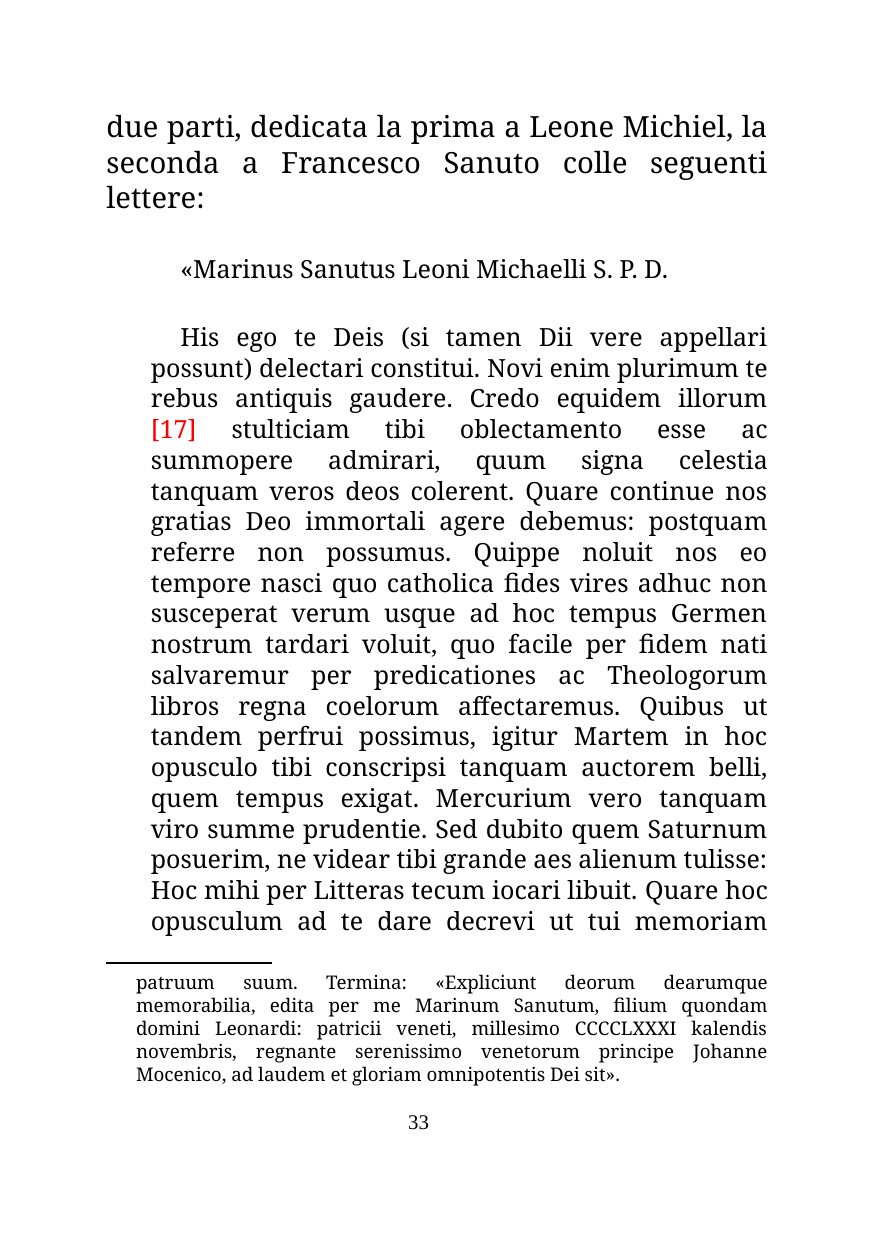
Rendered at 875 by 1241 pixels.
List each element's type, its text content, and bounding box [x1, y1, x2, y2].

text patruum suum. Termina: «Expliciunt deorum dearumque memorabilia, edita per me Marinum Sanutum, filium quondam domini Leonardi: patricii veneti, millesimo CCCCLXXXI kalendis novembris, regnante serenissimo venetorum principe Johanne Mocenico, ad laudem et gloriam omnipotentis Dei sit». [106, 969, 768, 1087]
text due parti, dedicata la prima a Leone Michiel, la seconda a Francesco Sanuto colle seguenti lettere: [106, 106, 768, 217]
text «Marinus Sanutus Leoni Michaelli S. P. D. [151, 251, 768, 286]
text His ego te Deis (si tamen Dii vere appellari possunt) delectari constitui. Novi enim plurimum te rebus antiquis gaudere. Credo equidem illorum [17] stulticiam tibi oblectamento esse ac summopere admirari, quum signa celestia tanquam veros deos colerent. Quare continue nos gratias Deo immortali agere debemus: postquam referre non possumus. Quippe noluit nos eo tempore nasci quo catholica fides vires adhuc non susceperat verum usque ad hoc tempus Germen nostrum tardari voluit, quo facile per fidem nati salvaremur per predicationes ac Theologorum libros regna coelorum affectaremus. Quibus ut tandem perfrui possimus, igitur Martem in hoc opusculo tibi conscripsi tanquam auctorem belli, quem tempus exigat. Mercurium vero tanquam viro summe prudentie. Sed dubito quem Saturnum posuerim, ne videar tibi grande aes alienum tulisse: Hoc mihi per Litteras tecum iocari libuit. Quare hoc opusculum ad te dare decrevi ut tui memoriam [151, 319, 768, 937]
